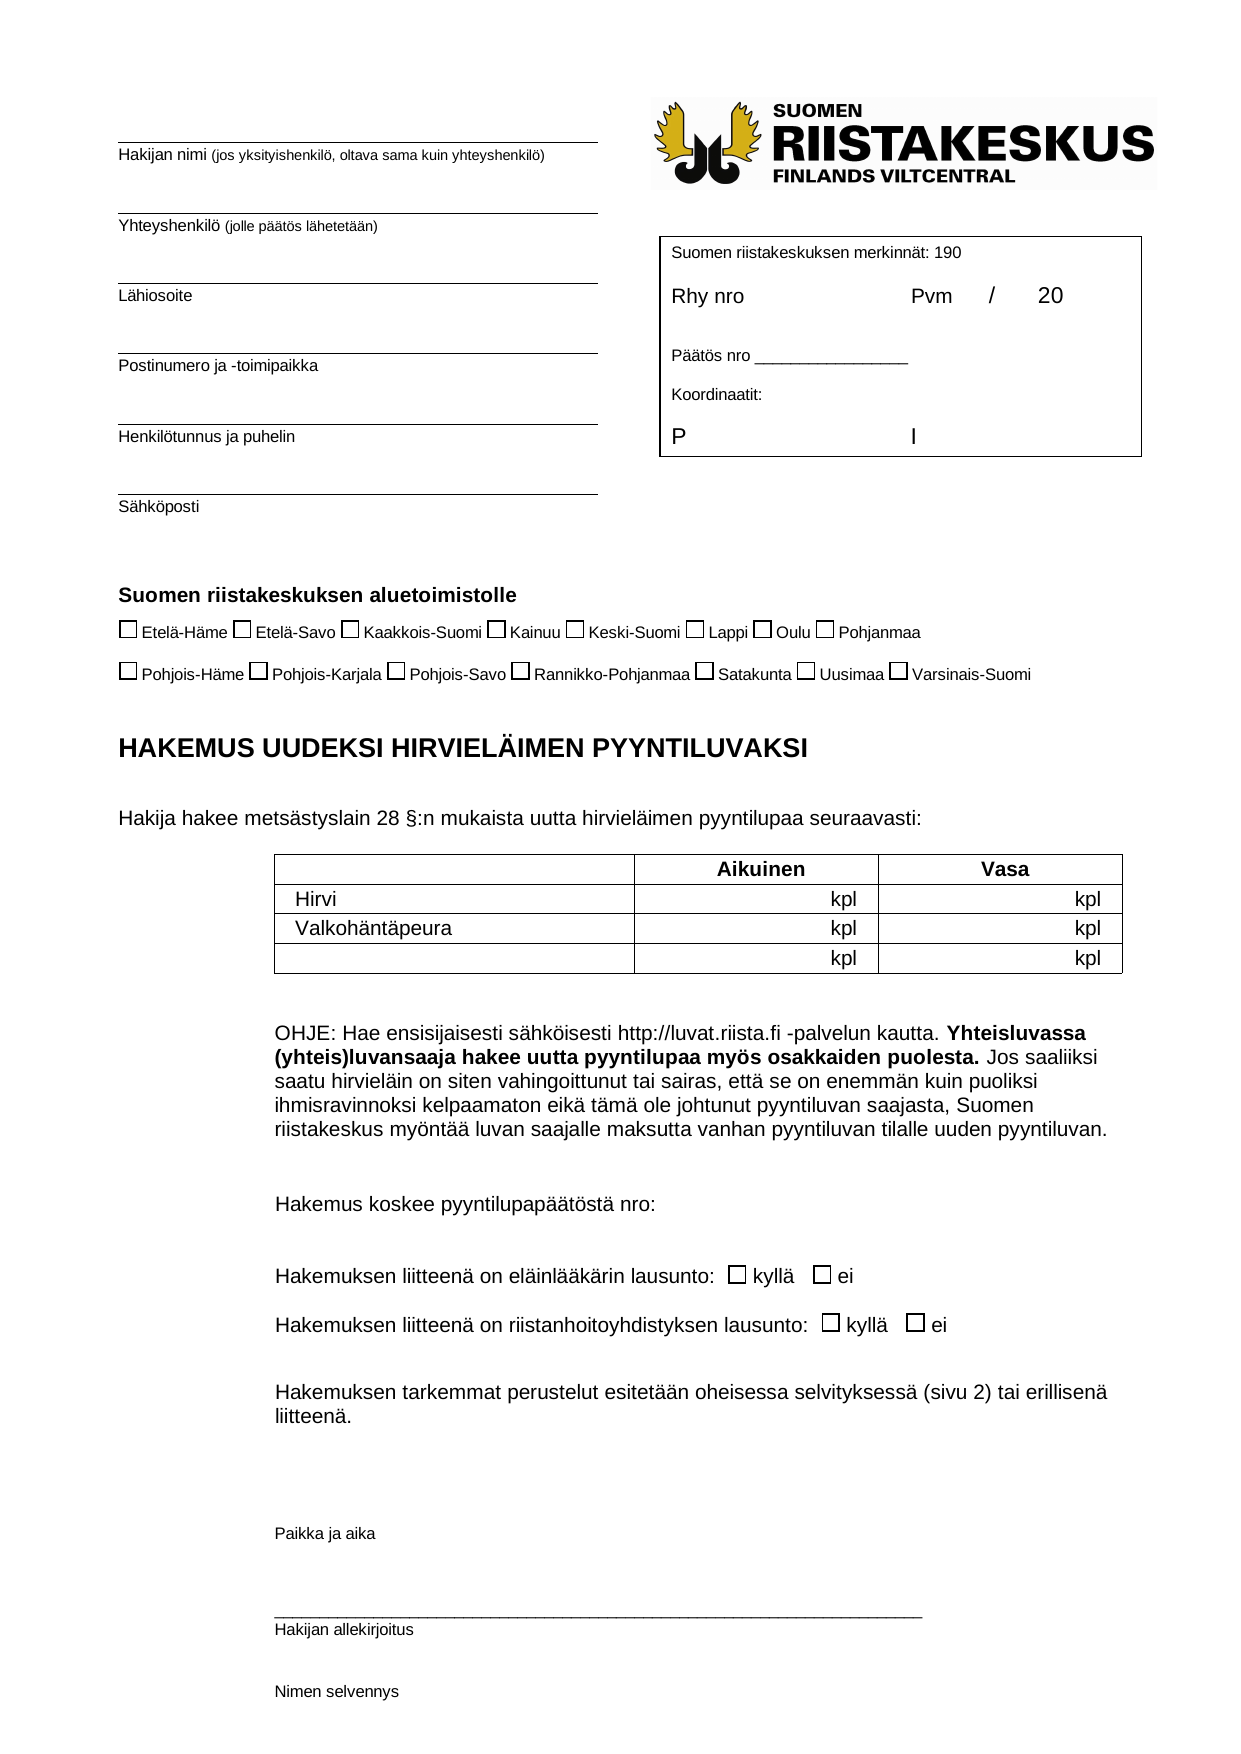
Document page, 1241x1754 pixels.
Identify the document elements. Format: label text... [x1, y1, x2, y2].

table_header Suomen riistakeskuksen merkinnät: 190 Rhy nro Pvm / 20 Päätös nro _________________ Koordinaatit: P I [661, 237, 1141, 456]
text Hakijan allekirjoitus [274, 1619, 1122, 1638]
table_cell kpl [879, 944, 1122, 972]
text Etelä-Häme Etelä-Savo Kaakkois-Suomi Kainuu Keski-Suomi Lappi Oulu Pohjanmaa [118, 620, 1092, 642]
text Hakemus koskee pyyntilupapäätöstä nro: [275, 1189, 1122, 1216]
table_cell Valkohäntäpeura [275, 914, 634, 943]
table_cell Hirvi [275, 885, 634, 913]
table_cell kpl [635, 944, 878, 972]
text Yhteyshenkilö (jolle päätös lähetetään) [118, 214, 598, 235]
text Suomen riistakeskuksen aluetoimistolle [118, 583, 1092, 607]
table_cell kpl [879, 885, 1122, 913]
text HAKEMUS UUDEKSI HIRVIELÄIMEN PYYNTILUVAKSI [118, 732, 1092, 763]
table_cell kpl [635, 914, 878, 943]
table_header Aikuinen [635, 855, 878, 884]
text Sähköposti [118, 495, 598, 516]
text Postinumero ja -toimipaikka [118, 354, 598, 375]
text Hakemuksen tarkemmat perustelut esitetään oheisessa selvityksessä (sivu 2) tai erillisenä liitteenä. [275, 1380, 1122, 1428]
table_header Vasa [879, 855, 1122, 884]
picture [650, 97, 1158, 190]
text Hakijan nimi (jos yksityishenkilö, oltava sama kuin yhteyshenkilö) [118, 143, 598, 164]
text Pohjois-Häme Pohjois-Karjala Pohjois-Savo Rannikko-Pohjanmaa Satakunta Uusimaa Varsinais-Suomi [118, 661, 1092, 684]
table_header [275, 855, 634, 884]
text Hakija hakee metsästyslain 28 §:n mukaista uutta hirvieläimen pyyntilupaa seuraavasti: [118, 806, 1122, 830]
table_cell [275, 944, 634, 972]
text Nimen selvennys [274, 1682, 1122, 1701]
text Paikka ja aika [274, 1524, 1122, 1543]
table_cell kpl [635, 885, 878, 913]
text ________________________________________________________________________ [274, 1600, 1122, 1619]
text Henkilötunnus ja puhelin [118, 425, 598, 446]
text OHJE: Hae ensisijaisesti sähköisesti http://luvat.riista.fi -palvelun kautta. Yhteisluvassa (yhteis)luvansaaja hakee uutta pyyntilupaa myös osakkaiden puolesta. Jos saaliiksi saatu hirvieläin on siten vahingoittunut tai sairas, että se on enemmän kuin puoliksi ihmisravinnoksi kelpaamaton eikä tämä ole johtunut pyyntiluvan saajasta, Suomen riistakeskus myöntää luvan saajalle maksutta vanhan pyyntiluvan tilalle uuden pyyntiluvan. [274, 1021, 1122, 1141]
text Lähiosoite [118, 284, 598, 305]
text Hakemuksen liitteenä on eläinlääkärin lausunto: kyllä ei [275, 1264, 1122, 1288]
text Hakemuksen liitteenä on riistanhoitoyhdistyksen lausunto: kyllä ei [275, 1312, 1122, 1337]
table_cell kpl [879, 914, 1122, 943]
